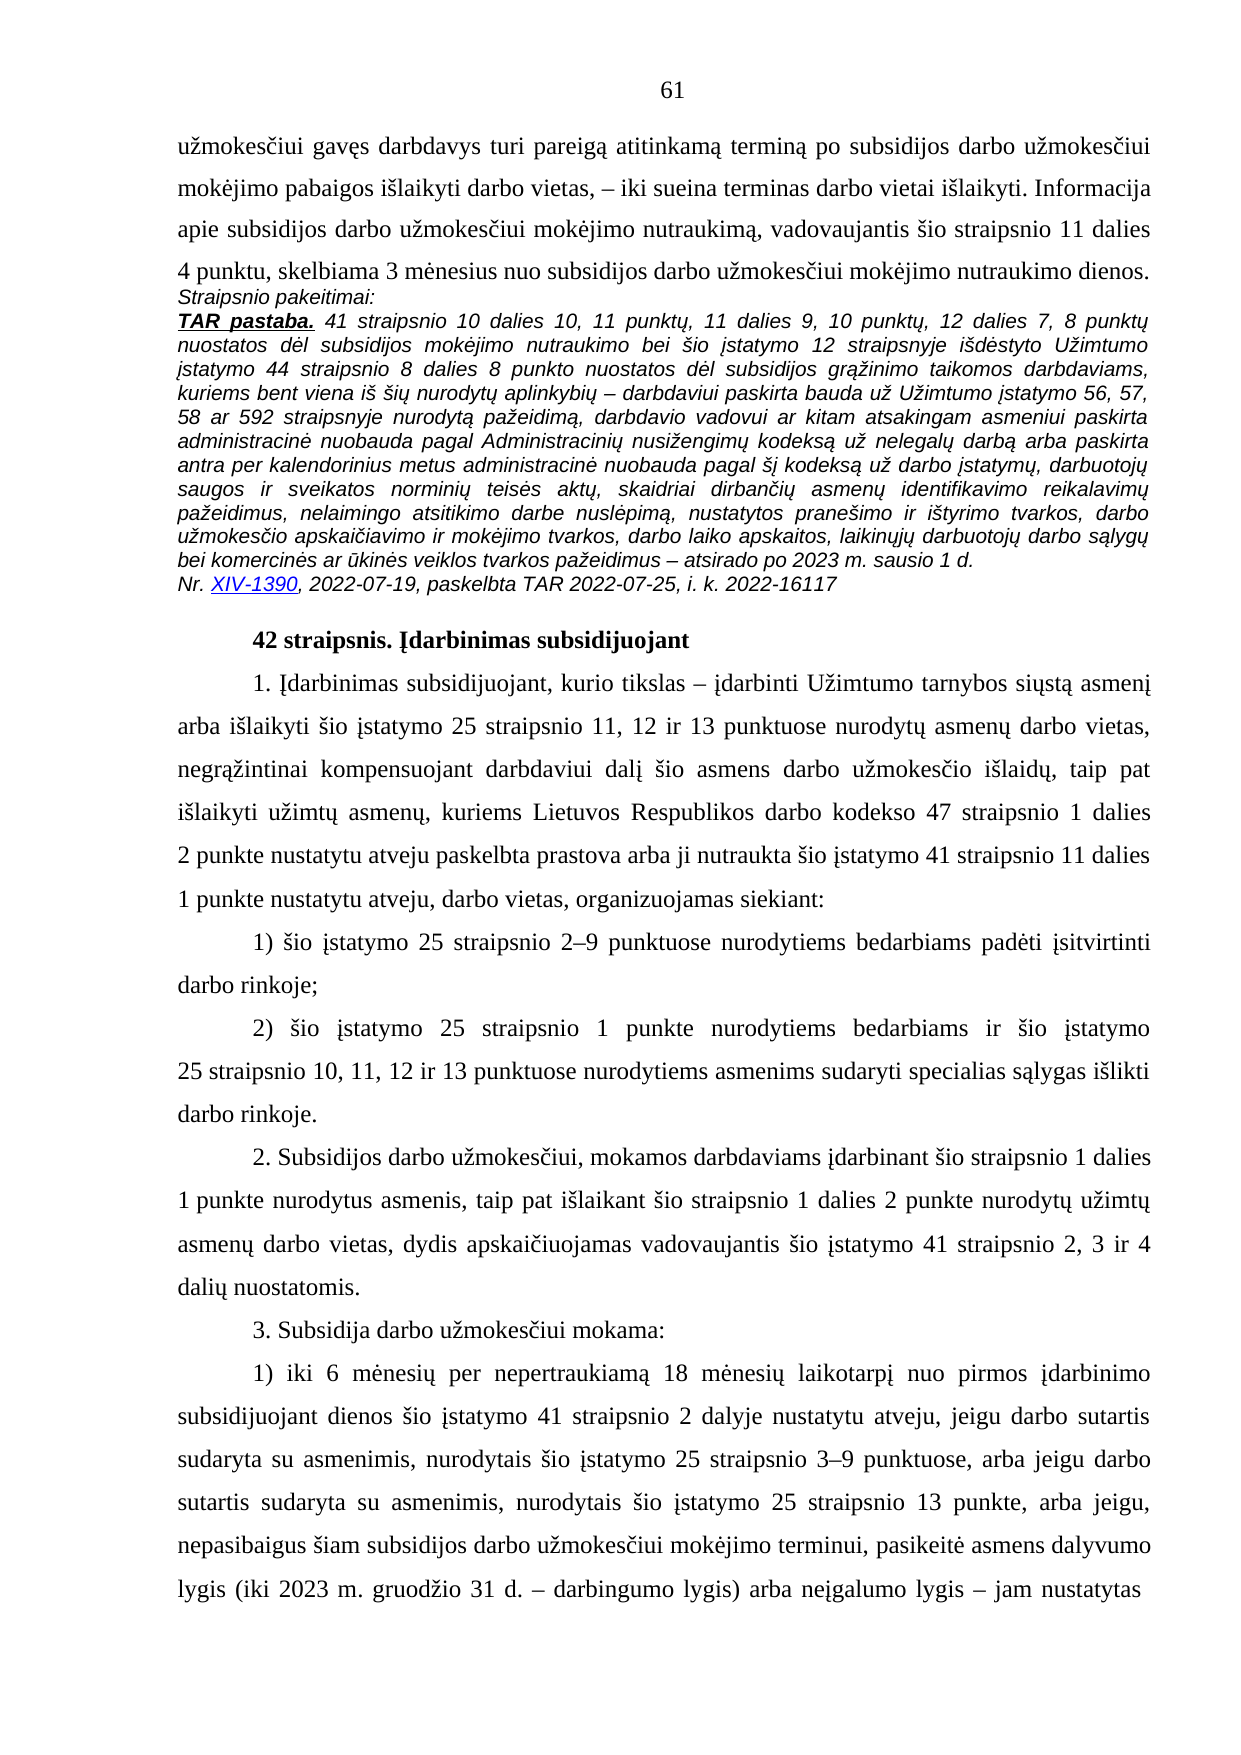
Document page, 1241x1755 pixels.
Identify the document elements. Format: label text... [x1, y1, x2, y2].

text 42 straipsnis. Įdarbinimas subsidijuojant [177, 625, 1152, 654]
text TAR pastaba. 41 straipsnio 10 dalies 10, 11 punktų, 11 dalies 9, 10 punktų, 12 dalies 7, 8 punktų nuostatos dėl subsidijos mokėjimo nutraukimo bei šio įstatymo 12 straipsnyje išdėstyto Užimtumo įstatymo 44 straipsnio 8 dalies 8 punkto nuostatos dėl subsidijos grąžinimo taikomos darbdaviams, kuriems bent viena iš šių nurodytų aplinkybių – darbdaviui paskirta bauda už Užimtumo įstatymo 56, 57, 58 ar 592 straipsnyje nurodytą pažeidimą, darbdavio vadovui ar kitam atsakingam asmeniui paskirta administracinė nuobauda pagal Administracinių nusižengimų kodeksą už nelegalų darbą arba paskirta antra per kalendorinius metus administracinė nuobauda pagal šį kodeksą už darbo įstatymų, darbuotojų saugos ir sveikatos norminių teisės aktų, skaidriai dirbančių asmenų identifikavimo reikalavimų pažeidimus, nelaimingo atsitikimo darbe nuslėpimą, nustatytos pranešimo ir ištyrimo tvarkos, darbo užmokesčio apskaičiavimo ir mokėjimo tvarkos, darbo laiko apskaitos, laikinųjų darbuotojų darbo sąlygų bei komercinės ar ūkinės veiklos tvarkos pažeidimus – atsirado po 2023 m. sausio 1 d. [177, 309, 1152, 572]
text 2) šio įstatymo 25 straipsnio 1 punkte nurodytiems bedarbiams ir šio įstatymo 25 straipsnio 10, 11, 12 ir 13 punktuose nurodytiems asmenims sudaryti specialias sąlygas išlikti darbo rinkoje. [177, 1013, 1152, 1128]
text 1) iki 6 mėnesių per nepertraukiamą 18 mėnesių laikotarpį nuo pirmos įdarbinimo subsidijuojant dienos šio įstatymo 41 straipsnio 2 dalyje nustatytu atveju, jeigu darbo sutartis sudaryta su asmenimis, nurodytais šio įstatymo 25 straipsnio 3–9 punktuose, arba jeigu darbo sutartis sudaryta su asmenimis, nurodytais šio įstatymo 25 straipsnio 13 punkte, arba jeigu, nepasibaigus šiam subsidijos darbo užmokesčiui mokėjimo terminui, pasikeitė asmens dalyvumo lygis (iki 2023 m. gruodžio 31 d. – darbingumo lygis) arba neįgalumo lygis – jam nustatytas [177, 1358, 1152, 1602]
text Straipsnio pakeitimai: [177, 285, 1152, 309]
text Nr. XIV-1390, 2022-07-19, paskelbta TAR 2022-07-25, i. k. 2022-16117 [177, 572, 1152, 596]
text 1. Įdarbinimas subsidijuojant, kurio tikslas – įdarbinti Užimtumo tarnybos siųstą asmenį arba išlaikyti šio įstatymo 25 straipsnio 11, 12 ir 13 punktuose nurodytų asmenų darbo vietas, negrąžintinai kompensuojant darbdaviui dalį šio asmens darbo užmokesčio išlaidų, taip pat išlaikyti užimtų asmenų, kuriems Lietuvos Respublikos darbo kodekso 47 straipsnio 1 dalies 2 punkte nustatytu atveju paskelbta prastova arba ji nutraukta šio įstatymo 41 straipsnio 11 dalies 1 punkte nustatytu atveju, darbo vietas, organizuojamas siekiant: [177, 668, 1152, 912]
text 3. Subsidija darbo užmokesčiui mokama: [177, 1315, 1152, 1344]
text 2. Subsidijos darbo užmokesčiui, mokamos darbdaviams įdarbinant šio straipsnio 1 dalies 1 punkte nurodytus asmenis, taip pat išlaikant šio straipsnio 1 dalies 2 punkte nurodytų užimtų asmenų darbo vietas, dydis apskaičiuojamas vadovaujantis šio įstatymo 41 straipsnio 2, 3 ir 4 dalių nuostatomis. [177, 1142, 1152, 1301]
text užmokesčiui gavęs darbdavys turi pareigą atitinkamą terminą po subsidijos darbo užmokesčiui mokėjimo pabaigos išlaikyti darbo vietas, – iki sueina terminas darbo vietai išlaikyti. Informacija apie subsidijos darbo užmokesčiui mokėjimo nutraukimą, vadovaujantis šio straipsnio 11 dalies 4 punktu, skelbiama 3 mėnesius nuo subsidijos darbo užmokesčiui mokėjimo nutraukimo dienos. [177, 118, 1152, 285]
text 1) šio įstatymo 25 straipsnio 2–9 punktuose nurodytiems bedarbiams padėti įsitvirtinti darbo rinkoje; [177, 927, 1152, 999]
